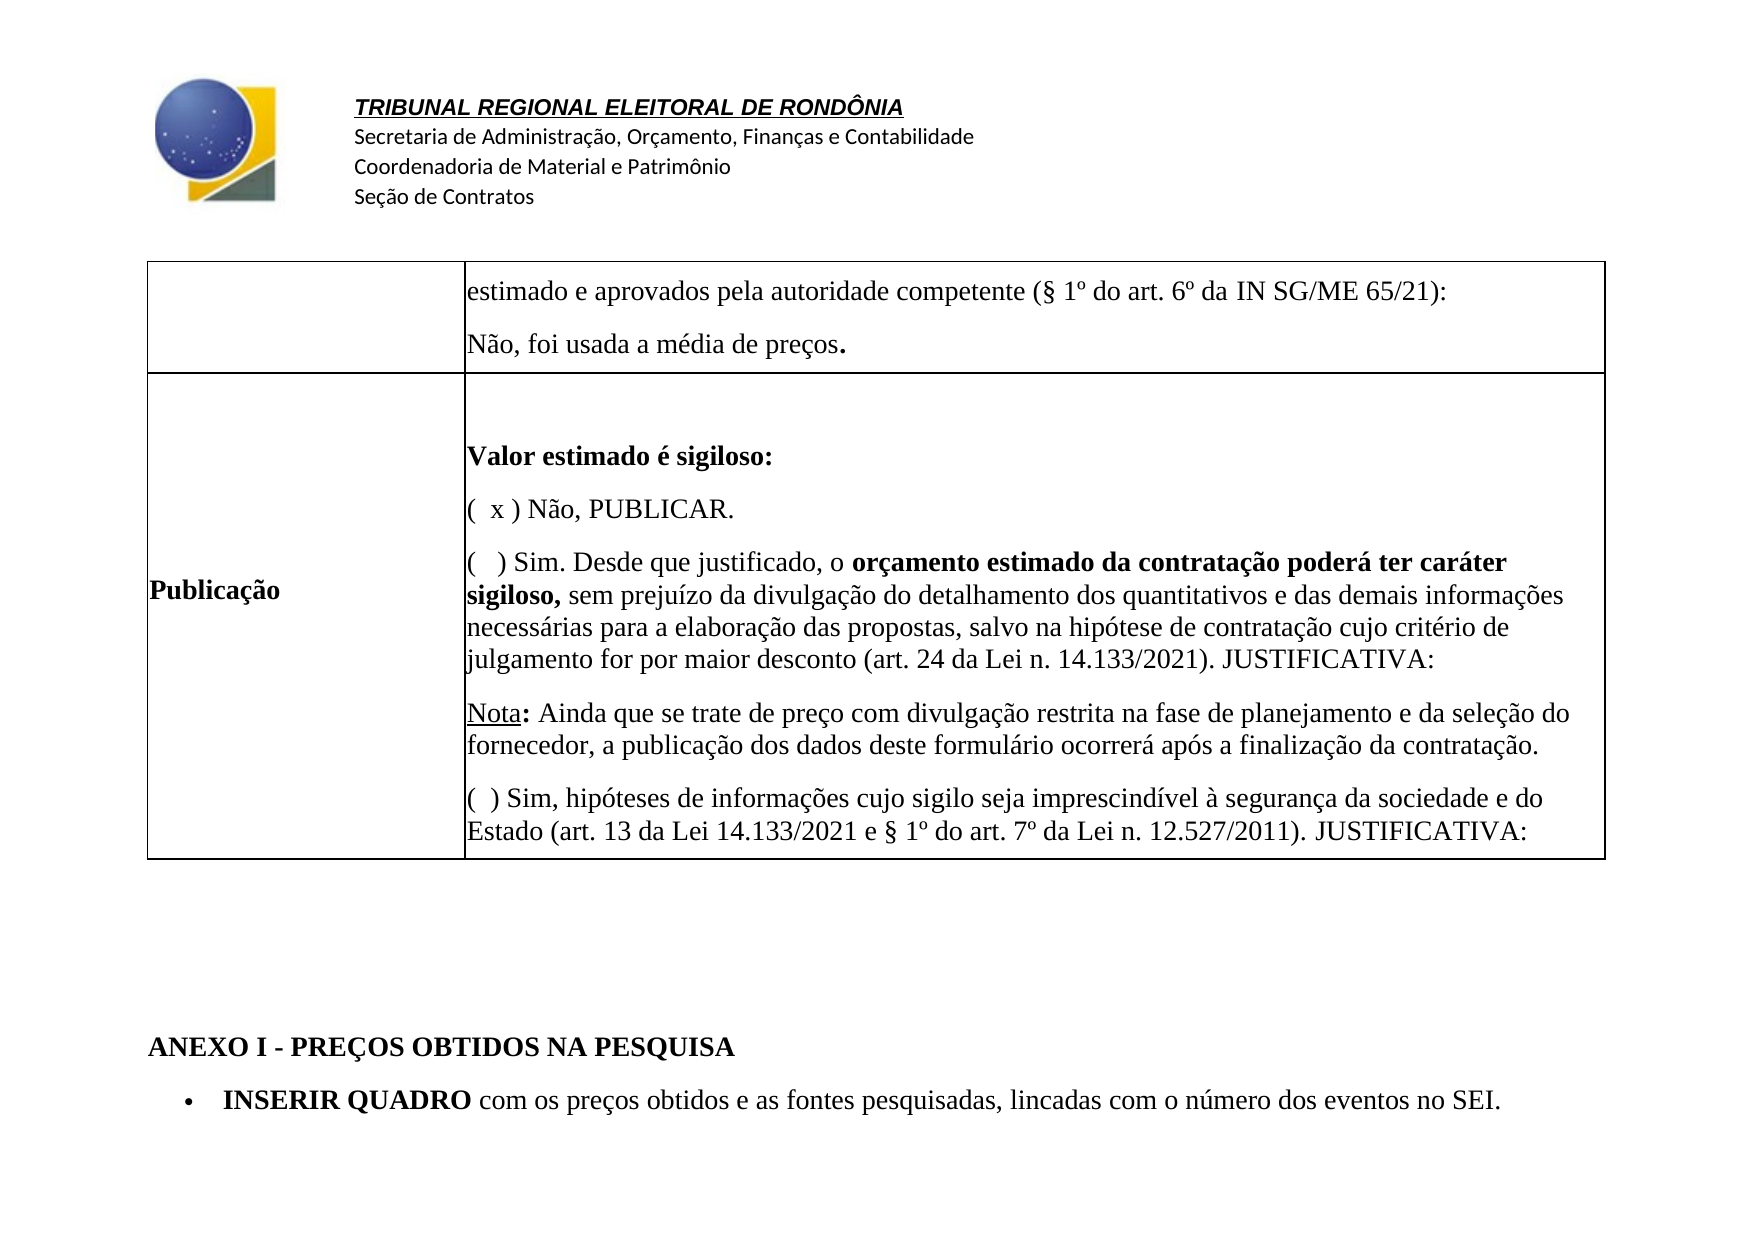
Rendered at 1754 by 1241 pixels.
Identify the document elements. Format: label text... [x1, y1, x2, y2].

table_cell Publicação [148, 374, 464, 858]
table_cell estimado e aprovados pela autoridade competente (§ 1º do art. 6º da IN SG/ME 65/21): Não, foi usada a média de preços. [466, 262, 1604, 372]
list INSERIR QUADRO com os preços obtidos e as fontes pesquisadas, lincadas com o número dos eventos no SEI. [185, 1083, 1606, 1116]
table_cell Valor estimado é sigiloso: ( x ) Não, PUBLICAR. ( ) Sim. Desde que justificado, o orçamento estimado da contratação poderá ter caráter sigiloso, sem prejuízo da divulgação do detalhamento dos quantitativos e das demais informações necessárias para a elaboração das propostas, salvo na hipótese de contratação cujo critério de julgamento for por maior desconto (art. 24 da Lei n. 14.133/2021). JUSTIFICATIVA: Nota: Ainda que se trate de preço com divulgação restrita na fase de planejamento e da seleção do fornecedor, a publicação dos dados deste formulário ocorrerá após a finalização da contratação. ( ) Sim, hipóteses de informações cujo sigilo seja imprescindível à segurança da sociedade e do Estado (art. 13 da Lei 14.133/2021 e § 1º do art. 7º da Lei n. 12.527/2011). JUSTIFICATIVA: [466, 374, 1604, 858]
text ANEXO I - PREÇOS OBTIDOS NA PESQUISA [148, 1030, 1606, 1062]
table_cell [148, 262, 464, 372]
